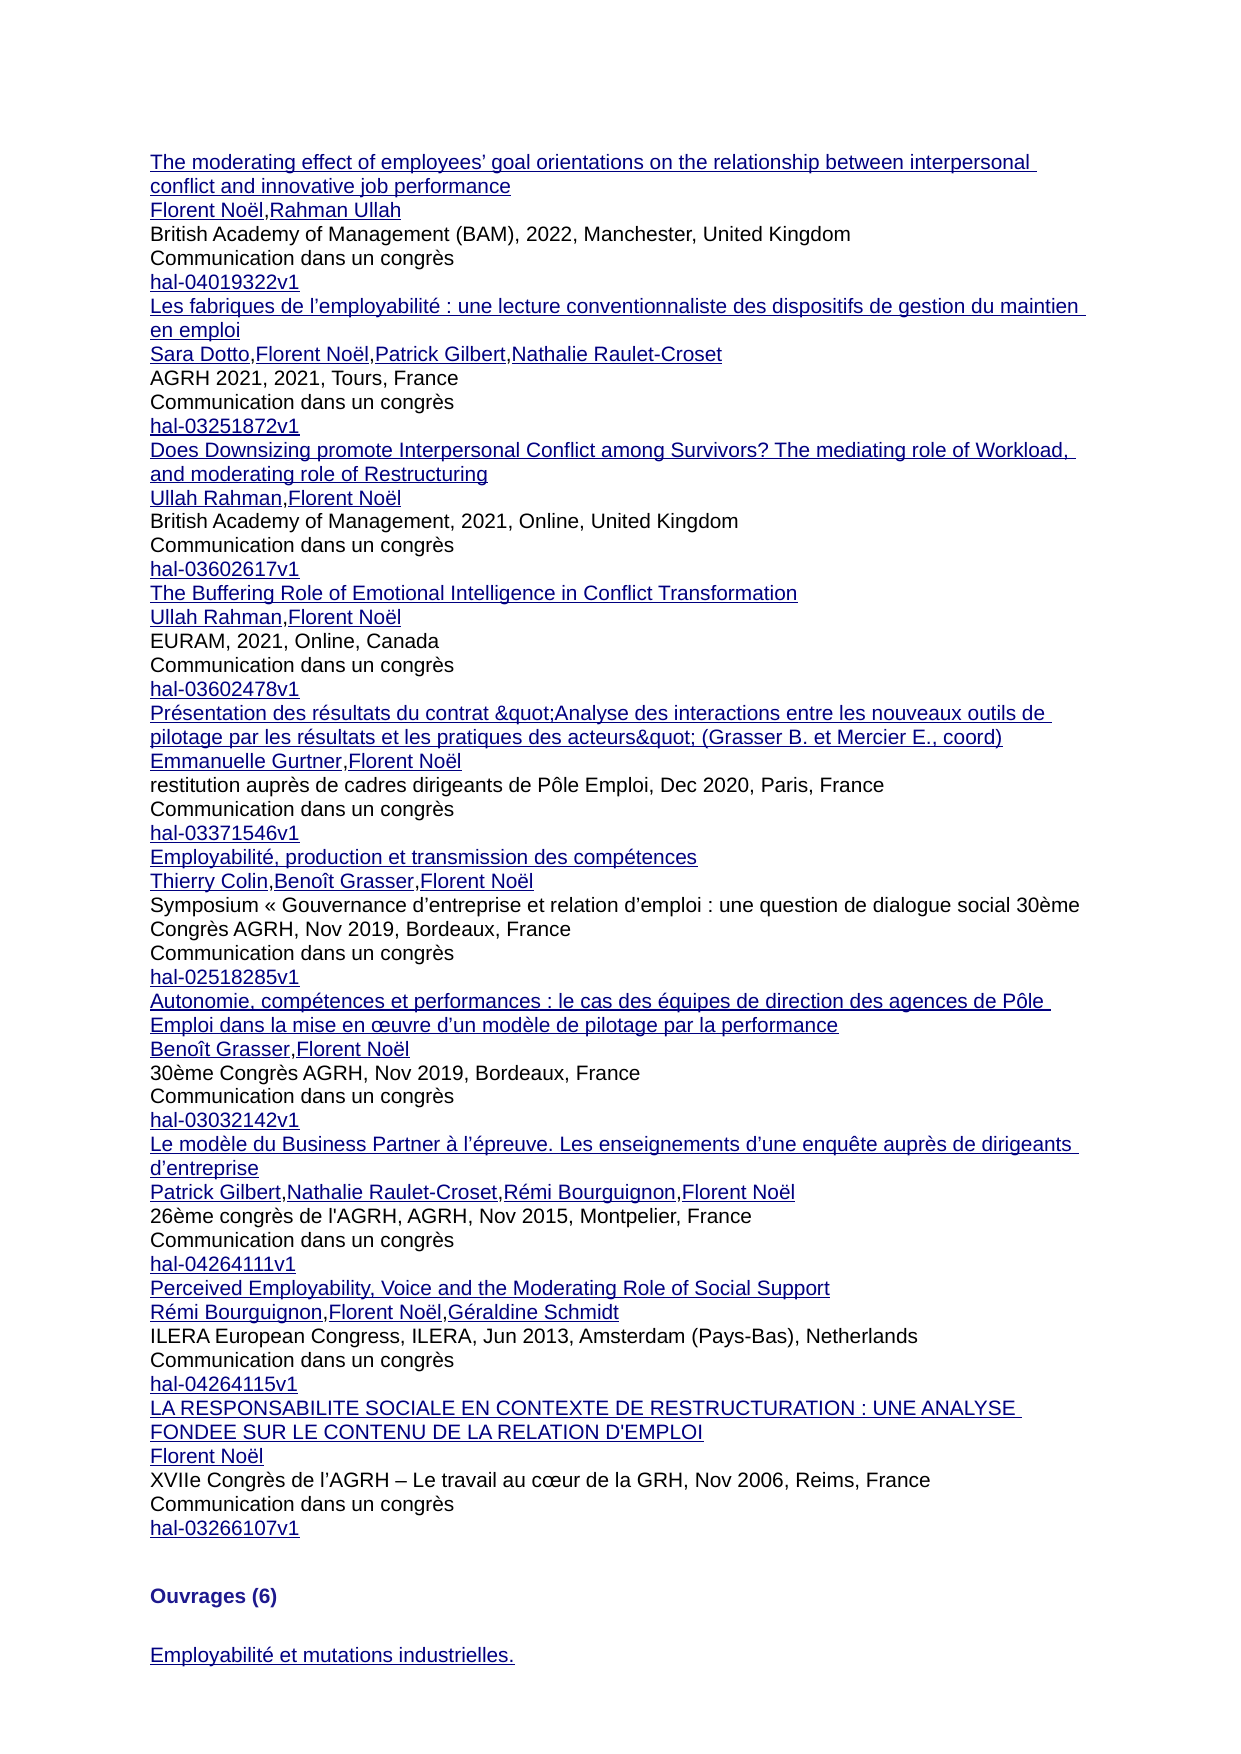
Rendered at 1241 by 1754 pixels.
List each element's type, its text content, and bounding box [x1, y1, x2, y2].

table_cell Présentation des résultats du contrat &quot;Analyse des interactions entre les nouveaux outils de pilotage par les résultats et les pratiques des acteurs&quot; (Grasser B. et Mercier E., coord) Emmanuelle Gurtner,Florent Noël restitution auprès de cadres dirigeants de Pôle Emploi, Dec 2020, Paris, France Communication dans un congrès hal-03371546v1 [150, 701, 1090, 845]
table_cell Employabilité, production et transmission des compétences Thierry Colin,Benoît Grasser,Florent Noël Symposium « Gouvernance d’entreprise et relation d’emploi : une question de dialogue social 30ème Congrès AGRH, Nov 2019, Bordeaux, France Communication dans un congrès hal-02518285v1 [150, 845, 1090, 988]
table_cell Le modèle du Business Partner à l’épreuve. Les enseignements d’une enquête auprès de dirigeants d’entreprise Patrick Gilbert,Nathalie Raulet-Croset,Rémi Bourguignon,Florent Noël 26ème congrès de l'AGRH, AGRH, Nov 2015, Montpelier, France Communication dans un congrès hal-04264111v1 [150, 1132, 1090, 1276]
table_header Employabilité et mutations industrielles. [150, 1643, 1090, 1667]
table_cell The moderating effect of employees’ goal orientations on the relationship between interpersonal conflict and innovative job performance Florent Noël,Rahman Ullah British Academy of Management (BAM), 2022, Manchester, United Kingdom Communication dans un congrès hal-04019322v1 [150, 150, 1090, 294]
table_cell Does Downsizing promote Interpersonal Conflict among Survivors? The mediating role of Workload, and moderating role of Restructuring Ullah Rahman,Florent Noël British Academy of Management, 2021, Online, United Kingdom Communication dans un congrès hal-03602617v1 [150, 438, 1090, 581]
subtitle Ouvrages (6) [150, 1584, 1090, 1608]
table_cell Perceived Employability, Voice and the Moderating Role of Social Support Rémi Bourguignon,Florent Noël,Géraldine Schmidt ILERA European Congress, ILERA, Jun 2013, Amsterdam (Pays-Bas), Netherlands Communication dans un congrès hal-04264115v1 [150, 1276, 1090, 1396]
table_cell The Buffering Role of Emotional Intelligence in Conflict Transformation Ullah Rahman,Florent Noël EURAM, 2021, Online, Canada Communication dans un congrès hal-03602478v1 [150, 581, 1090, 701]
table_cell Les fabriques de l’employabilité : une lecture conventionnaliste des dispositifs de gestion du maintien en emploi Sara Dotto,Florent Noël,Patrick Gilbert,Nathalie Raulet-Croset AGRH 2021, 2021, Tours, France Communication dans un congrès hal-03251872v1 [150, 294, 1090, 437]
table_cell Autonomie, compétences et performances : le cas des équipes de direction des agences de Pôle Emploi dans la mise en œuvre d’un modèle de pilotage par la performance Benoît Grasser,Florent Noël 30ème Congrès AGRH, Nov 2019, Bordeaux, France Communication dans un congrès hal-03032142v1 [150, 989, 1090, 1132]
table_cell LA RESPONSABILITE SOCIALE EN CONTEXTE DE RESTRUCTURATION : UNE ANALYSE FONDEE SUR LE CONTENU DE LA RELATION D'EMPLOI Florent Noël XVIIe Congrès de l’AGRH – Le travail au cœur de la GRH, Nov 2006, Reims, France Communication dans un congrès hal-03266107v1 [150, 1396, 1090, 1539]
